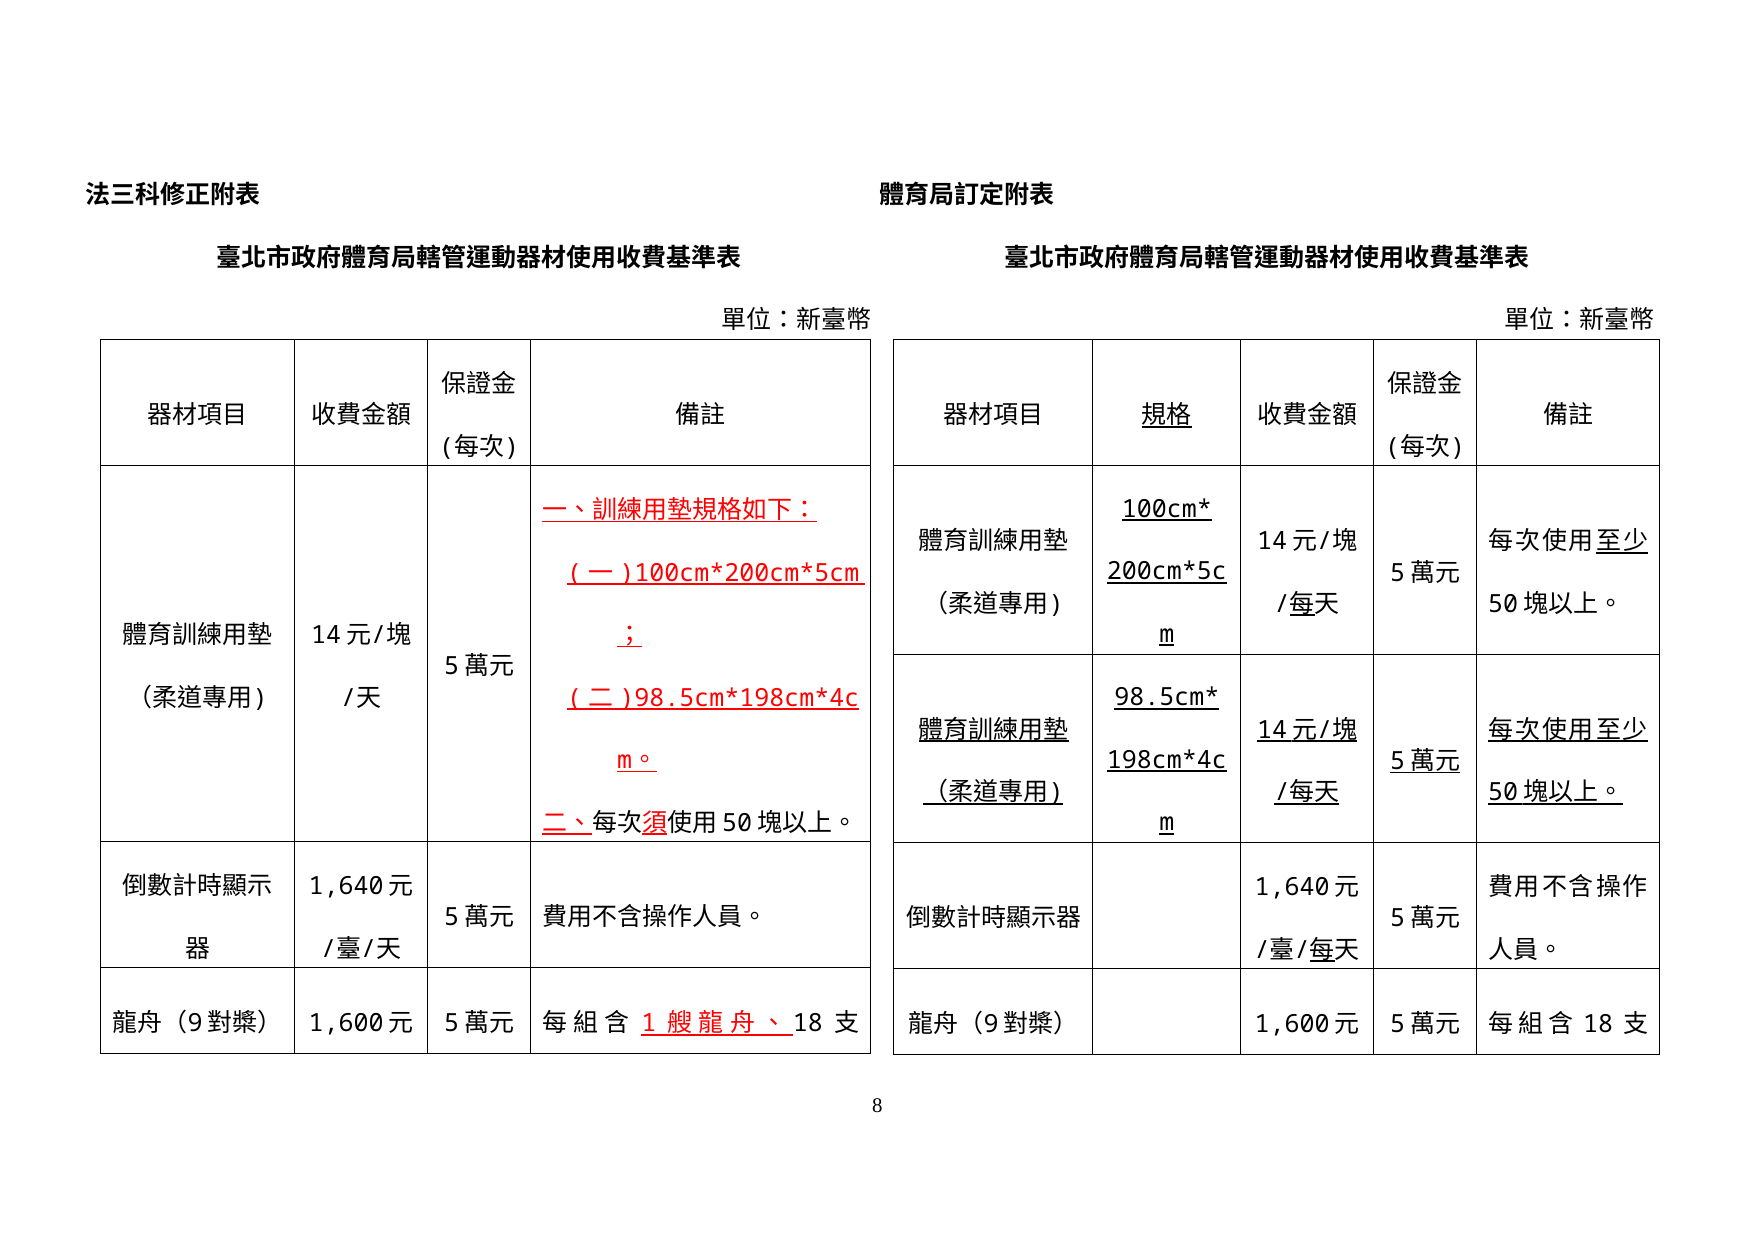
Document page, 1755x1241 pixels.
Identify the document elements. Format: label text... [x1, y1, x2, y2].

table_header 器材項目 [894, 340, 1092, 465]
table_cell 98.5cm* 198cm*4cm [1093, 655, 1240, 842]
table_cell 一、訓練用墊規格如下： (一)100cm*200cm*5cm； (二)98.5cm*198cm*4cm。 二、每次須使用50塊以上。 [531, 466, 870, 841]
table_cell 5萬元 [1374, 843, 1476, 968]
table_cell 費用不含操作人員。 [1477, 843, 1659, 968]
table_cell 1,600元 [1241, 969, 1373, 1054]
table_cell 5萬元 [1374, 655, 1476, 842]
table_header 體育局訂定附表 臺北市政府體育局轄管運動器材使用收費基準表 單位：新臺幣 備註: 一、使用期間不含器材點交程序等機關行政時間，器材一經點交後即算入使用期間或歸還時間。 二、倘器材逾期歸還，則依本器材使用收費基準表計算應補繳費用並得由保證金中扣除。 三、若器材於使用時損壞，使用人應回復原狀後歸還，倘無法回復原狀則照購價賠償，且賠償金額得由保證金中扣除。 [883, 151, 1665, 1055]
table_header 器材項目 [101, 340, 294, 465]
table_header 收費金額 [295, 340, 427, 465]
table_header 法三科修正附表 臺北市政府體育局轄管運動器材使用收費基準表 單位：新臺幣 註記: 一、使用期間自運動器材點交完成後起算；歸還時間亦同。 二、倘運動器材逾期歸還，應依本收費基準表計算補繳費用。 [89, 151, 883, 1055]
table_cell 5萬元 [1374, 969, 1476, 1054]
table_cell 1,640元/臺/每天 [1241, 843, 1373, 968]
table_cell 14元/塊/天 [295, 466, 427, 841]
table_cell 體育訓練用墊（柔道專用) [894, 466, 1092, 653]
table_header 收費金額 [1241, 340, 1373, 465]
table_cell 每組含1艘龍舟、18支 [531, 968, 870, 1053]
table_header 備註 [1477, 340, 1659, 465]
table_cell 每次使用至少50塊以上。 [1477, 655, 1659, 842]
table_cell 14元/塊/每天 [1241, 466, 1373, 653]
table_cell [1093, 969, 1240, 1054]
table_cell 5萬元 [1374, 466, 1476, 653]
table_header 保證金 (每次) [1374, 340, 1476, 465]
table_cell 龍舟（9對槳） [894, 969, 1092, 1054]
table_cell 龍舟（9對槳） [101, 968, 294, 1053]
table_cell 1,640元/臺/天 [295, 842, 427, 967]
table_cell 倒數計時顯示器 [894, 843, 1092, 968]
table_cell 倒數計時顯示器 [101, 842, 294, 967]
table_cell 14元/塊/每天 [1241, 655, 1373, 842]
table_cell 費用不含操作人員。 [531, 842, 870, 967]
table_cell [1093, 843, 1240, 968]
table_header 保證金 (每次) [428, 340, 530, 465]
table_cell 100cm* 200cm*5cm [1093, 466, 1240, 653]
table_cell 1,600元 [295, 968, 427, 1053]
table_cell 5萬元 [428, 466, 530, 841]
table_cell 每組含18支 [1477, 969, 1659, 1054]
table_cell 每次使用至少50塊以上。 [1477, 466, 1659, 653]
table_cell 5萬元 [428, 968, 530, 1053]
table_cell 體育訓練用墊（柔道專用) [101, 466, 294, 841]
table_cell 5萬元 [428, 842, 530, 967]
table_cell 體育訓練用墊（柔道專用) [894, 655, 1092, 842]
table_header 備註 [531, 340, 870, 465]
table_header 規格 [1093, 340, 1240, 465]
